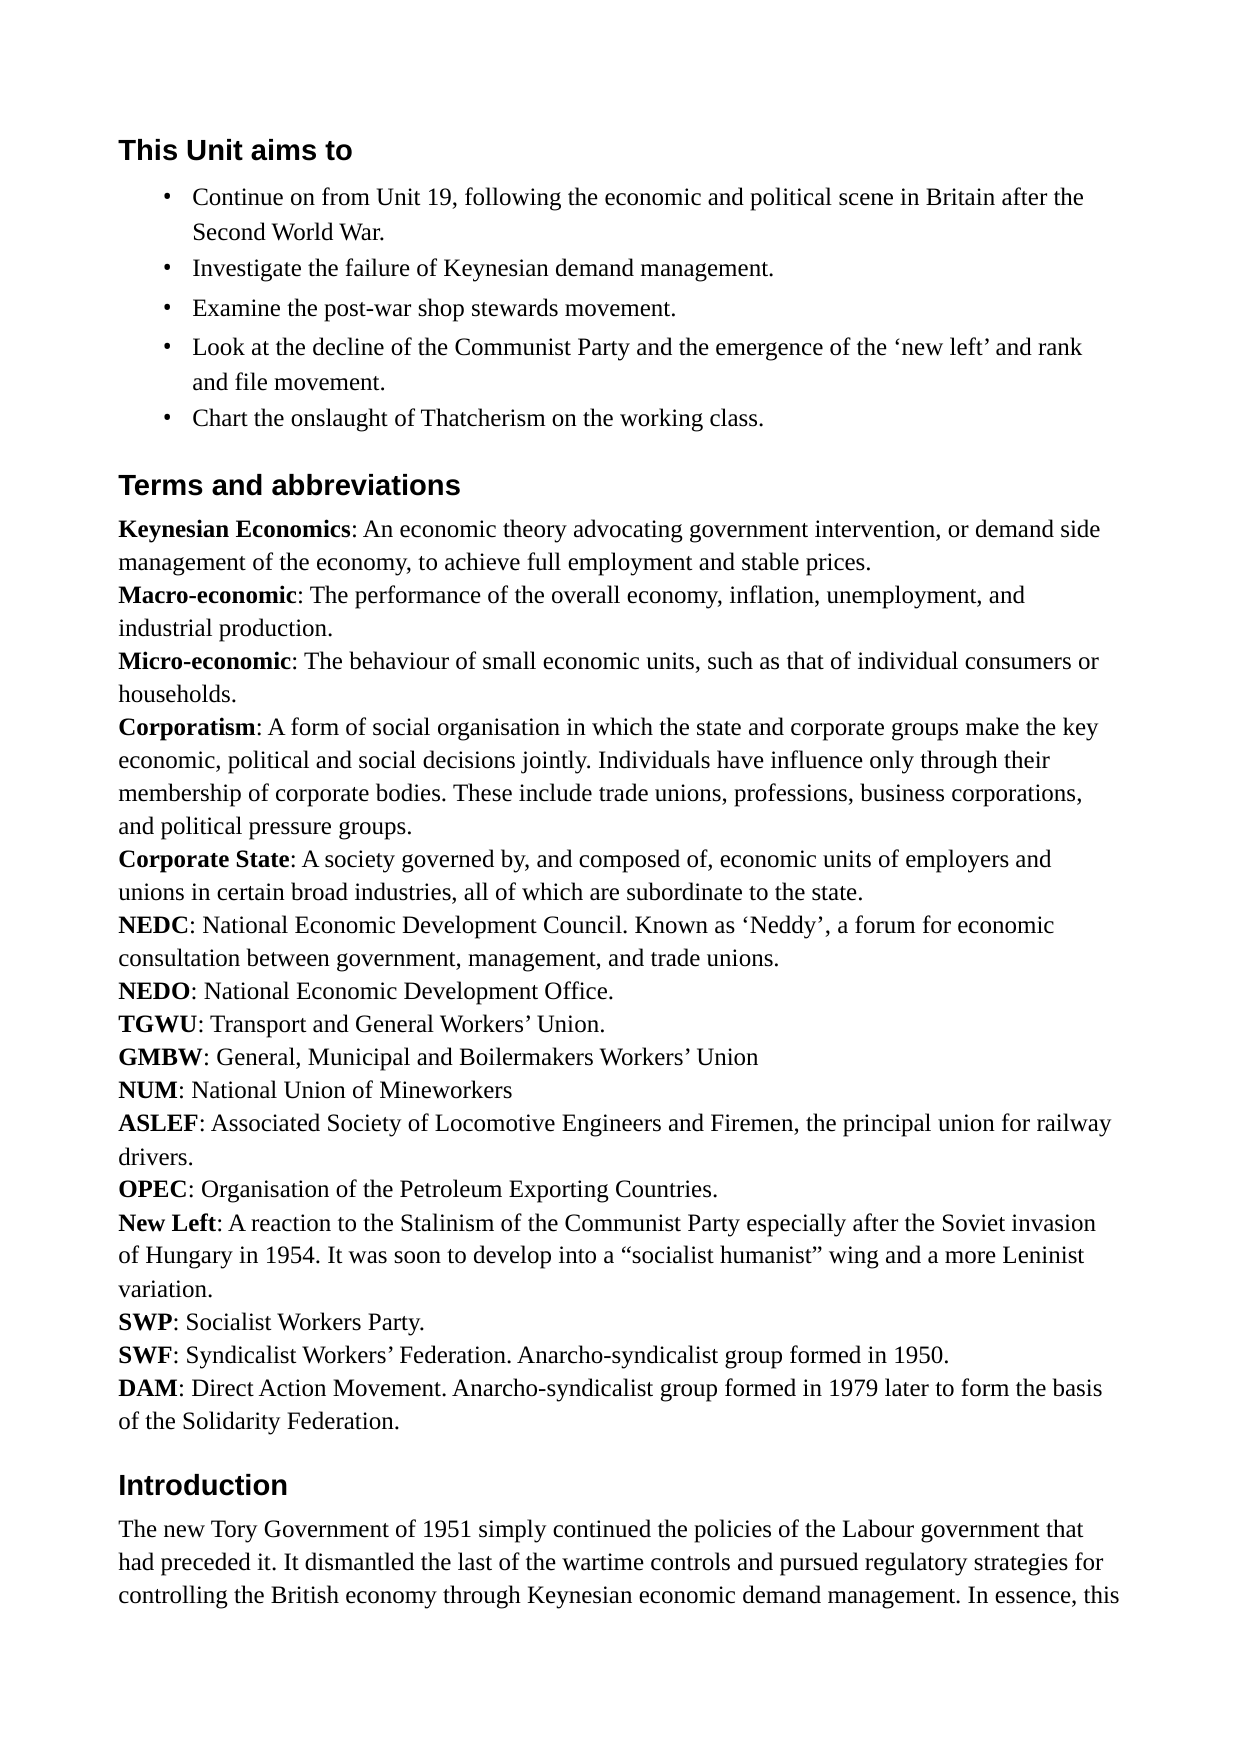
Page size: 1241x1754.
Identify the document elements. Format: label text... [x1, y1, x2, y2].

text The new Tory Government of 1951 simply continued the policies of the Labour government that had preceded it. It dismantled the last of the wartime controls and pursued regulatory strategies for controlling the British economy through Keynesian economic demand management. In essence, this [118, 1514, 1122, 1609]
subtitle Introduction [118, 1468, 1122, 1501]
list Continue on from Unit 19, following the economic and political scene in Britain after the Second World War. [162, 179, 1122, 246]
list Examine the post-war shop stewards movement. [162, 289, 1122, 323]
list Chart the onslaught of Thatcherism on the working class. [162, 400, 1122, 434]
subtitle Terms and abbreviations [118, 468, 1122, 502]
text Keynesian Economics: An economic theory advocating government intervention, or demand side management of the economy, to achieve full employment and stable prices. Macro-economic: The performance of the overall economy, inflation, unemployment, and industrial production. Micro-economic: The behaviour of small economic units, such as that of individual consumers or households. Corporatism: A form of social organisation in which the state and corporate groups make the key economic, political and social decisions jointly. Individuals have influence only through their membership of corporate bodies. These include trade unions, professions, business corporations, and political pressure groups. Corporate State: A society governed by, and composed of, economic units of employers and unions in certain broad industries, all of which are subordinate to the state. NEDC: National Economic Development Council. Known as ‘Neddy’, a forum for economic consultation between government, management, and trade unions. NEDO: National Economic Development Office. TGWU: Transport and General Workers’ Union. GMBW: General, Municipal and Boilermakers Workers’ Union NUM: National Union of Mineworkers ASLEF: Associated Society of Locomotive Engineers and Firemen, the principal union for railway drivers. OPEC: Organisation of the Petroleum Exporting Countries. New Left: A reaction to the Stalinism of the Communist Party especially after the Soviet invasion of Hungary in 1954. It was soon to develop into a “socialist humanist” wing and a more Leninist variation. SWP: Socialist Workers Party. SWF: Syndicalist Workers’ Federation. Anarcho-syndicalist group formed in 1950. DAM: Direct Action Movement. Anarcho-syndicalist group formed in 1979 later to form the basis of the Solidarity Federation. [118, 514, 1122, 1434]
subtitle This Unit aims to [118, 133, 1122, 166]
list Investigate the failure of Keynesian demand management. [162, 250, 1122, 284]
list Look at the decline of the Communist Party and the emergence of the ‘new left’ and rank and file movement. [162, 328, 1122, 396]
